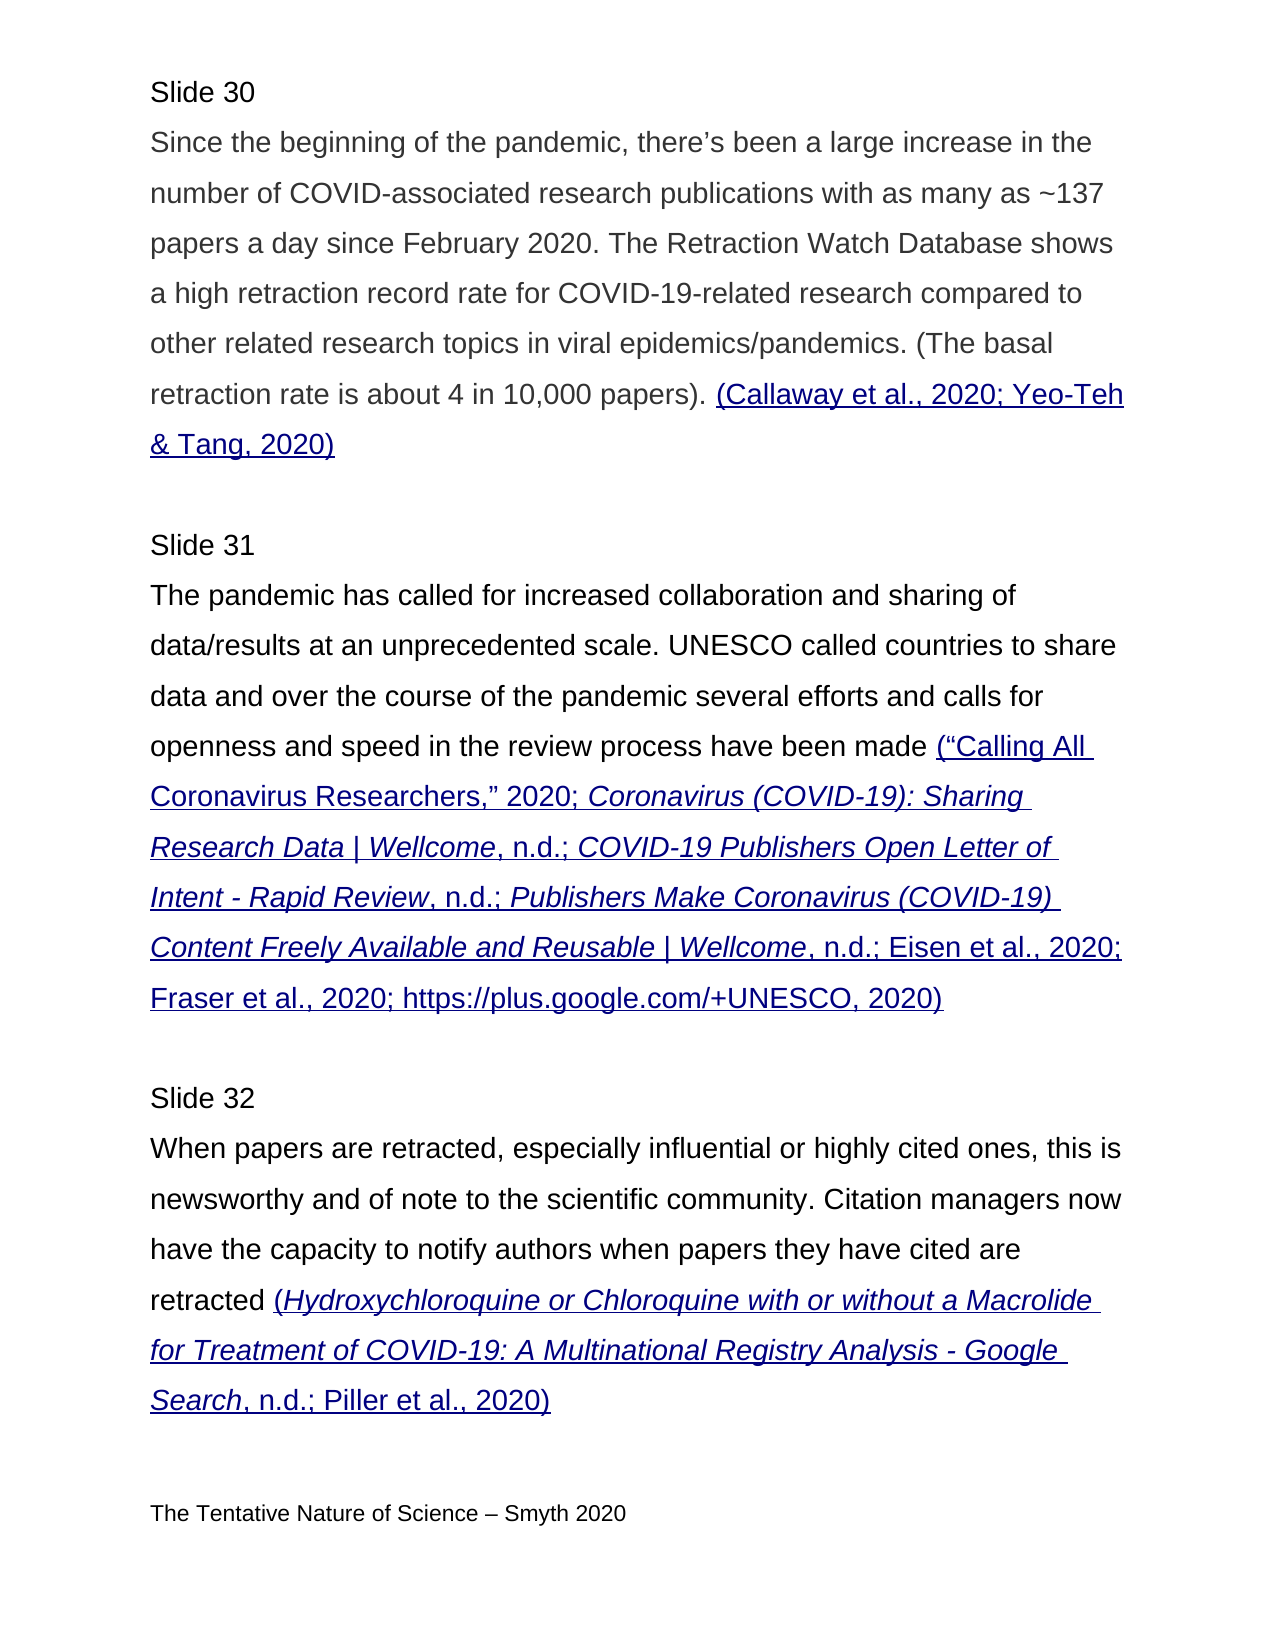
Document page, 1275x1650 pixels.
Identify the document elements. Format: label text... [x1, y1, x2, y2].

text Since the beginning of the pandemic, there’s been a large increase in the number of COVID-associated research publications with as many as ~137 papers a day since February 2020. The Retraction Watch Database shows a high retraction record rate for COVID-19-related research compared to other related research topics in viral epidemics/pandemics. (The basal retraction rate is about 4 in 10,000 papers). (Callaway et al., 2020; Yeo-Teh & Tang, 2020) [150, 125, 1125, 461]
text When papers are retracted, especially influential or highly cited ones, this is newsworthy and of note to the scientific community. Citation managers now have the capacity to notify authors when papers they have cited are retracted (Hydroxychloroquine or Chloroquine with or without a Macrolide for Treatment of COVID-19: A Multinational Registry Analysis - Google Search, n.d.; Piller et al., 2020) [150, 1132, 1125, 1417]
text Slide 32 [150, 1081, 1125, 1115]
text Slide 31 [150, 528, 1125, 561]
text Slide 30 [150, 75, 1125, 108]
text The pandemic has called for increased collaboration and sharing of data/results at an unprecedented scale. UNESCO called countries to share data and over the course of the pandemic several efforts and calls for openness and speed in the review process have been made (“Calling All Coronavirus Researchers,” 2020; Coronavirus (COVID-19): Sharing Research Data | Wellcome, n.d.; COVID-19 Publishers Open Letter of Intent - Rapid Review, n.d.; Publishers Make Coronavirus (COVID-19) Content Freely Available and Reusable | Wellcome, n.d.; Eisen et al., 2020; Fraser et al., 2020; https://plus.google.com/+UNESCO, 2020) [150, 578, 1125, 1014]
